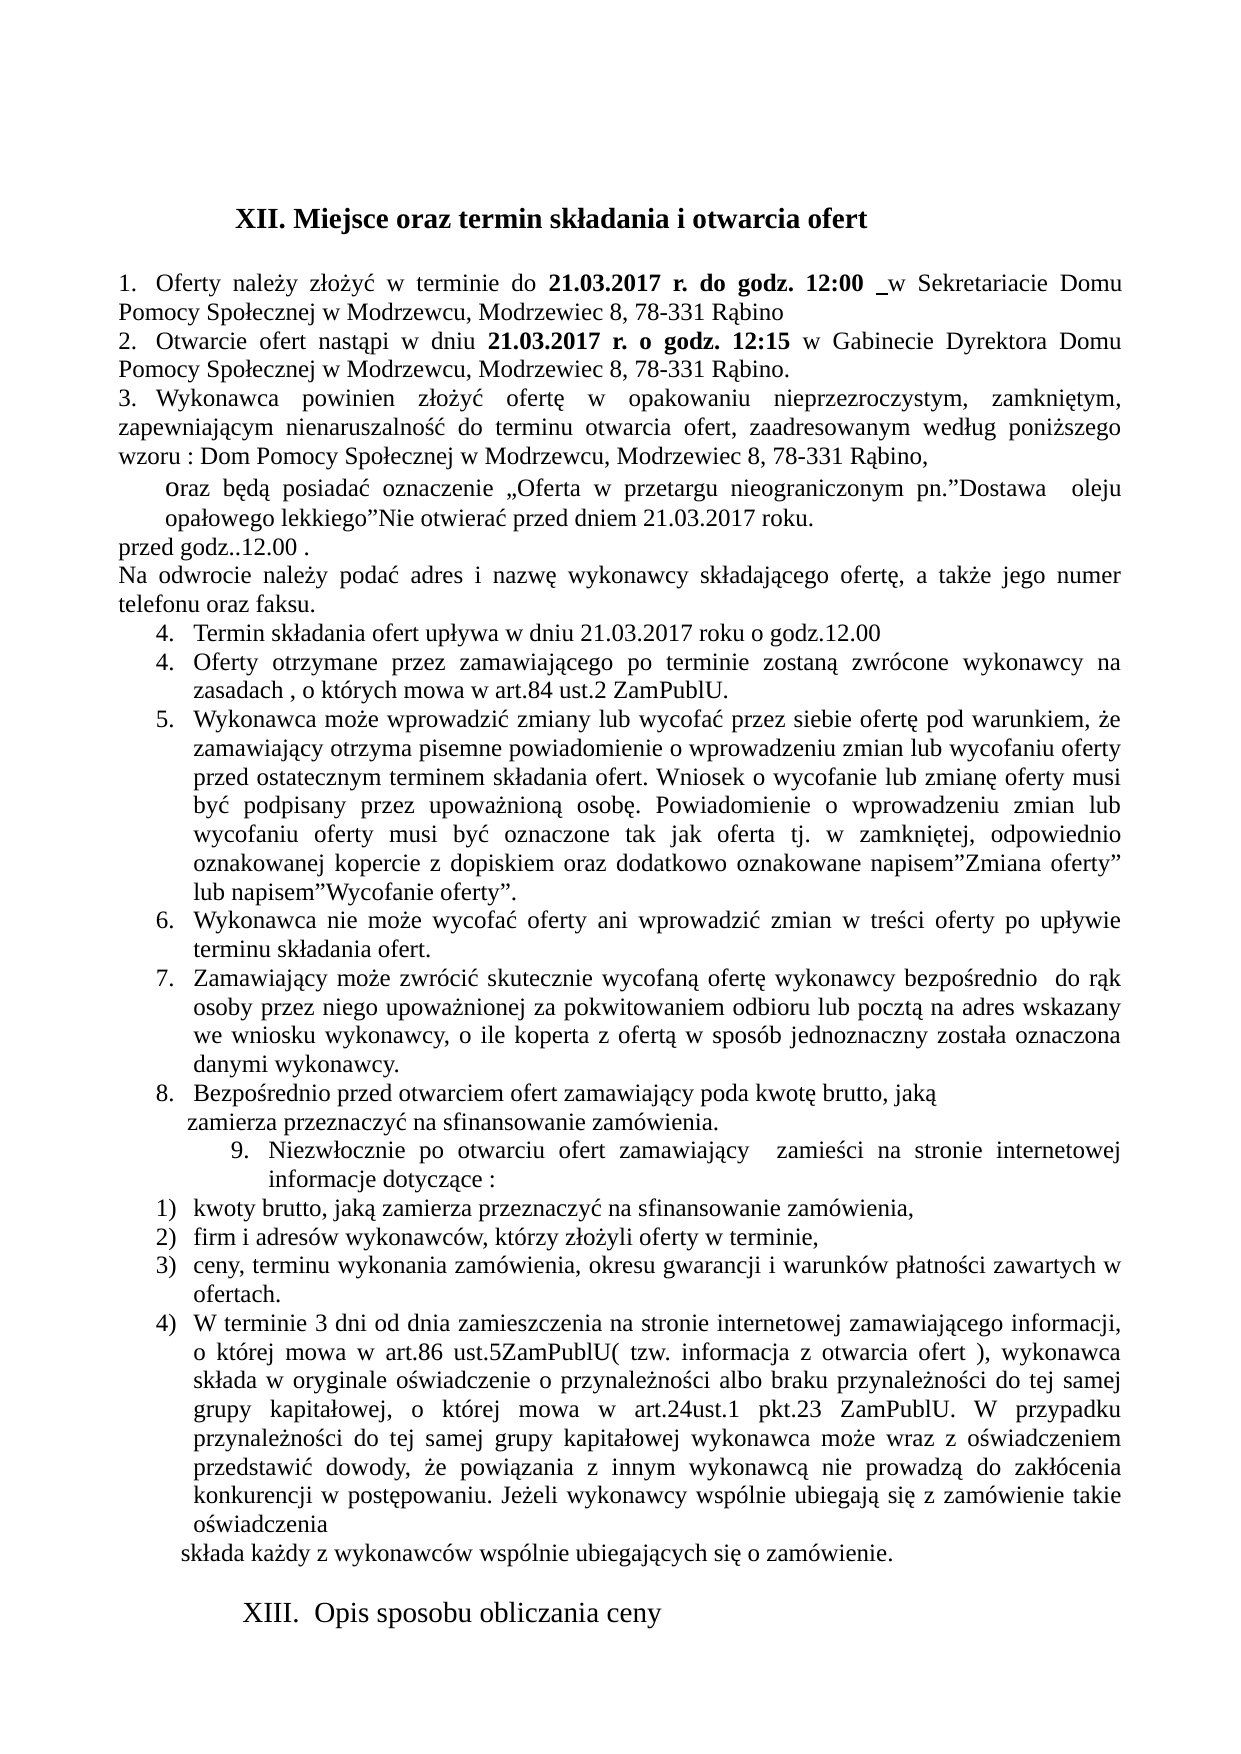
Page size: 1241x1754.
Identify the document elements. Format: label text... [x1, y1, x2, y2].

text Na odwrocie należy podać adres i nazwę wykonawcy składającego ofertę, a także jego numer telefonu oraz faksu. [118, 561, 1122, 618]
text zamierza przeznaczyć na sfinansowanie zamówienia. [118, 1107, 1122, 1136]
list Oferty otrzymane przez zamawiającego po terminie zostaną zwrócone wykonawcy na zasadach , o których mowa w art.84 ust.2 ZamPublU. [156, 647, 1122, 704]
text składa każdy z wykonawców wspólnie ubiegających się o zamówienie. [118, 1538, 1122, 1567]
list Otwarcie ofert nastąpi w dniu 21.03.2017 r. o godz. 12:15 w Gabinecie Dyrektora Domu Pomocy Społecznej w Modrzewcu, Modrzewiec 8, 78-331 Rąbino. [118, 326, 1122, 383]
text przed godz..12.00 . [118, 532, 1122, 561]
text oraz będą posiadać oznaczenie „Oferta w przetargu nieograniczonym pn.”Dostawa oleju opałowego lekkiego”Nie otwierać przed dniem 21.03.2017 roku. [165, 469, 1122, 532]
list ceny, terminu wykonania zamówienia, okresu gwarancji i warunków płatności zawartych w ofertach. [156, 1251, 1122, 1308]
list Wykonawca powinien złożyć ofertę w opakowaniu nieprzezroczystym, zamkniętym, zapewniającym nienaruszalność do terminu otwarcia ofert, zaadresowanym według poniższego wzoru : Dom Pomocy Społecznej w Modrzewcu, Modrzewiec 8, 78-331 Rąbino, [118, 383, 1122, 469]
text XIII. Opis sposobu obliczania ceny [118, 1596, 1122, 1629]
list Niezwłocznie po otwarciu ofert zamawiający zamieści na stronie internetowej informacje dotyczące : [231, 1136, 1122, 1193]
list firm i adresów wykonawców, którzy złożyli oferty w terminie, [156, 1222, 1122, 1251]
list Bezpośrednio przed otwarciem ofert zamawiający poda kwotę brutto, jaką [156, 1078, 1122, 1107]
list Wykonawca może wprowadzić zmiany lub wycofać przez siebie ofertę pod warunkiem, że zamawiający otrzyma pisemne powiadomienie o wprowadzeniu zmian lub wycofaniu oferty przed ostatecznym terminem składania ofert. Wniosek o wycofanie lub zmianę oferty musi być podpisany przez upoważnioną osobę. Powiadomienie o wprowadzeniu zmian lub wycofaniu oferty musi być oznaczone tak jak oferta tj. w zamkniętej, odpowiednio oznakowanej kopercie z dopiskiem oraz dodatkowo oznakowane napisem”Zmiana oferty” lub napisem”Wycofanie oferty”. [156, 704, 1122, 906]
list Wykonawca nie może wycofać oferty ani wprowadzić zmian w treści oferty po upływie terminu składania ofert. [156, 906, 1122, 963]
list Termin składania ofert upływa w dniu 21.03.2017 roku o godz.12.00 [156, 618, 1122, 647]
list Zamawiający może zwrócić skutecznie wycofaną ofertę wykonawcy bezpośrednio do rąk osoby przez niego upoważnionej za pokwitowaniem odbioru lub pocztą na adres wskazany we wniosku wykonawcy, o ile koperta z ofertą w sposób jednoznaczny została oznaczona danymi wykonawcy. [156, 963, 1122, 1078]
list W terminie 3 dni od dnia zamieszczenia na stronie internetowej zamawiającego informacji, o której mowa w art.86 ust.5ZamPublU( tzw. informacja z otwarcia ofert ), wykonawca składa w oryginale oświadczenie o przynależności albo braku przynależności do tej samej grupy kapitałowej, o której mowa w art.24ust.1 pkt.23 ZamPublU. W przypadku przynależności do tej samej grupy kapitałowej wykonawca może wraz z oświadczeniem przedstawić dowody, że powiązania z innym wykonawcą nie prowadzą do zakłócenia konkurencji w postępowaniu. Jeżeli wykonawcy wspólnie ubiegają się z zamówienie takie oświadczenia [156, 1308, 1122, 1538]
list kwoty brutto, jaką zamierza przeznaczyć na sfinansowanie zamówienia, [156, 1193, 1122, 1222]
subtitle XII. Miejsce oraz termin składania i otwarcia ofert [118, 201, 1122, 235]
list Oferty należy złożyć w terminie do 21.03.2017 r. do godz. 12:00 w Sekretariacie Domu Pomocy Społecznej w Modrzewcu, Modrzewiec 8, 78-331 Rąbino [118, 268, 1122, 326]
